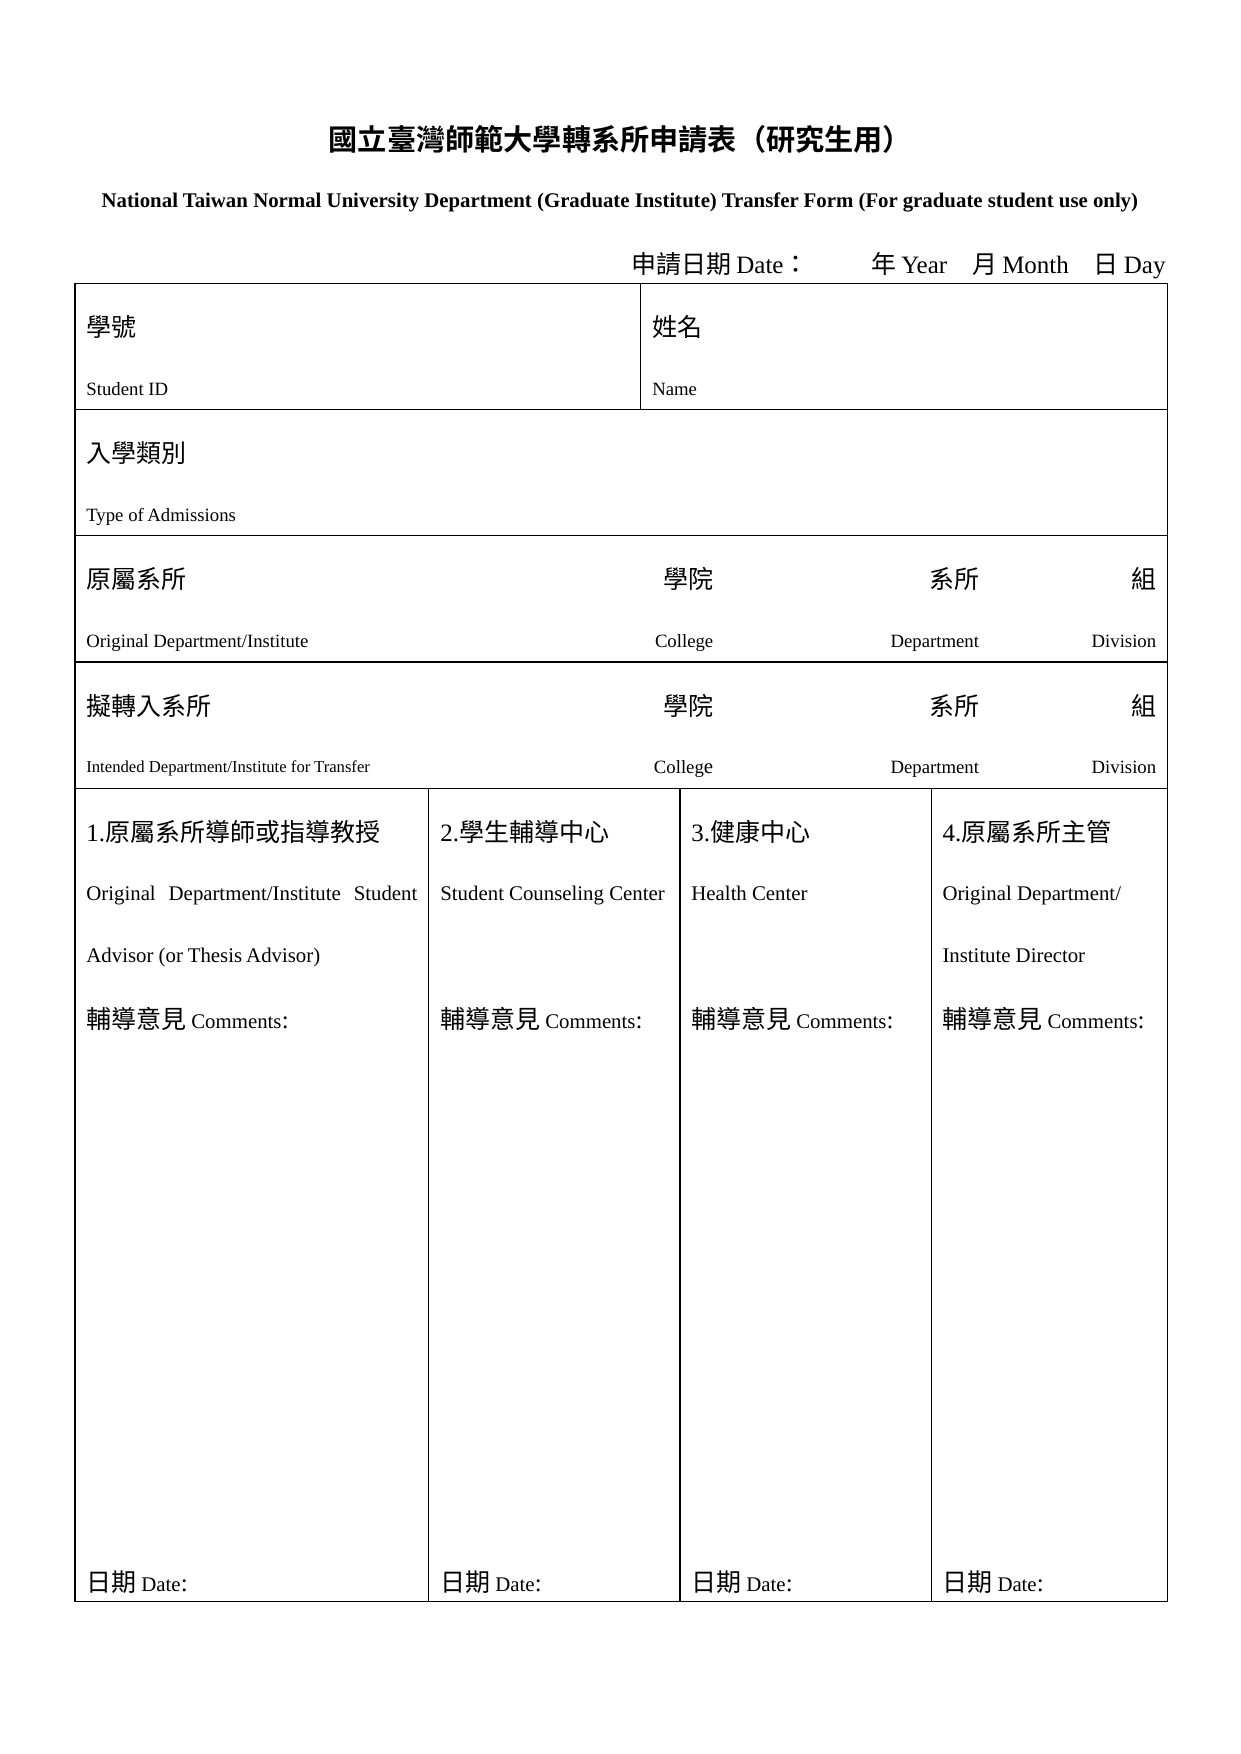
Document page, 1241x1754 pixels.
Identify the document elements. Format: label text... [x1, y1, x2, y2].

table_header 學號 Student ID [76, 284, 299, 409]
table_cell 輔導意見Comments: 日期Date: [429, 976, 679, 1601]
table_cell [299, 410, 1167, 535]
text 國立臺灣師範大學轉系所申請表（研究生用） [75, 96, 1165, 158]
table_cell 學院 College [459, 536, 724, 661]
table_cell 3.健康中心 Health Center [681, 789, 931, 976]
text 申請日期Date： 年Year 月Month 日Day [75, 221, 1165, 283]
table_cell 4.原屬系所主管 Original Department/ Institute Director [932, 789, 1167, 976]
table_cell 入學類別 Type of Admissions [76, 410, 299, 535]
table_cell 組 Division [990, 536, 1167, 661]
table_cell 學院 College [459, 663, 724, 787]
table_cell 擬轉入系所 Intended Department/Institute for Transfer [76, 663, 458, 787]
table_cell 2.學生輔導中心 Student Counseling Center [429, 789, 679, 976]
text National Taiwan Normal University Department (Graduate Institute) Transfer Form (For graduate student use only) [75, 158, 1165, 221]
table_header 姓名 Name [641, 284, 743, 409]
table_cell 系所 Department [724, 536, 990, 661]
table_cell 輔導意見Comments: 日期Date: [932, 976, 1167, 1601]
table_cell 組 Division [990, 663, 1167, 787]
table_cell 1.原屬系所導師或指導教授 Original Department/Institute Student Advisor (or Thesis Advisor) [76, 789, 428, 976]
table_cell 原屬系所 Original Department/Institute [76, 536, 458, 661]
table_cell 系所 Department [724, 663, 990, 787]
table_cell 輔導意見Comments: 日期Date: [681, 976, 931, 1601]
table_header [743, 284, 1167, 409]
table_header [299, 284, 640, 409]
table_cell 輔導意見Comments: 日期Date: [76, 976, 428, 1601]
